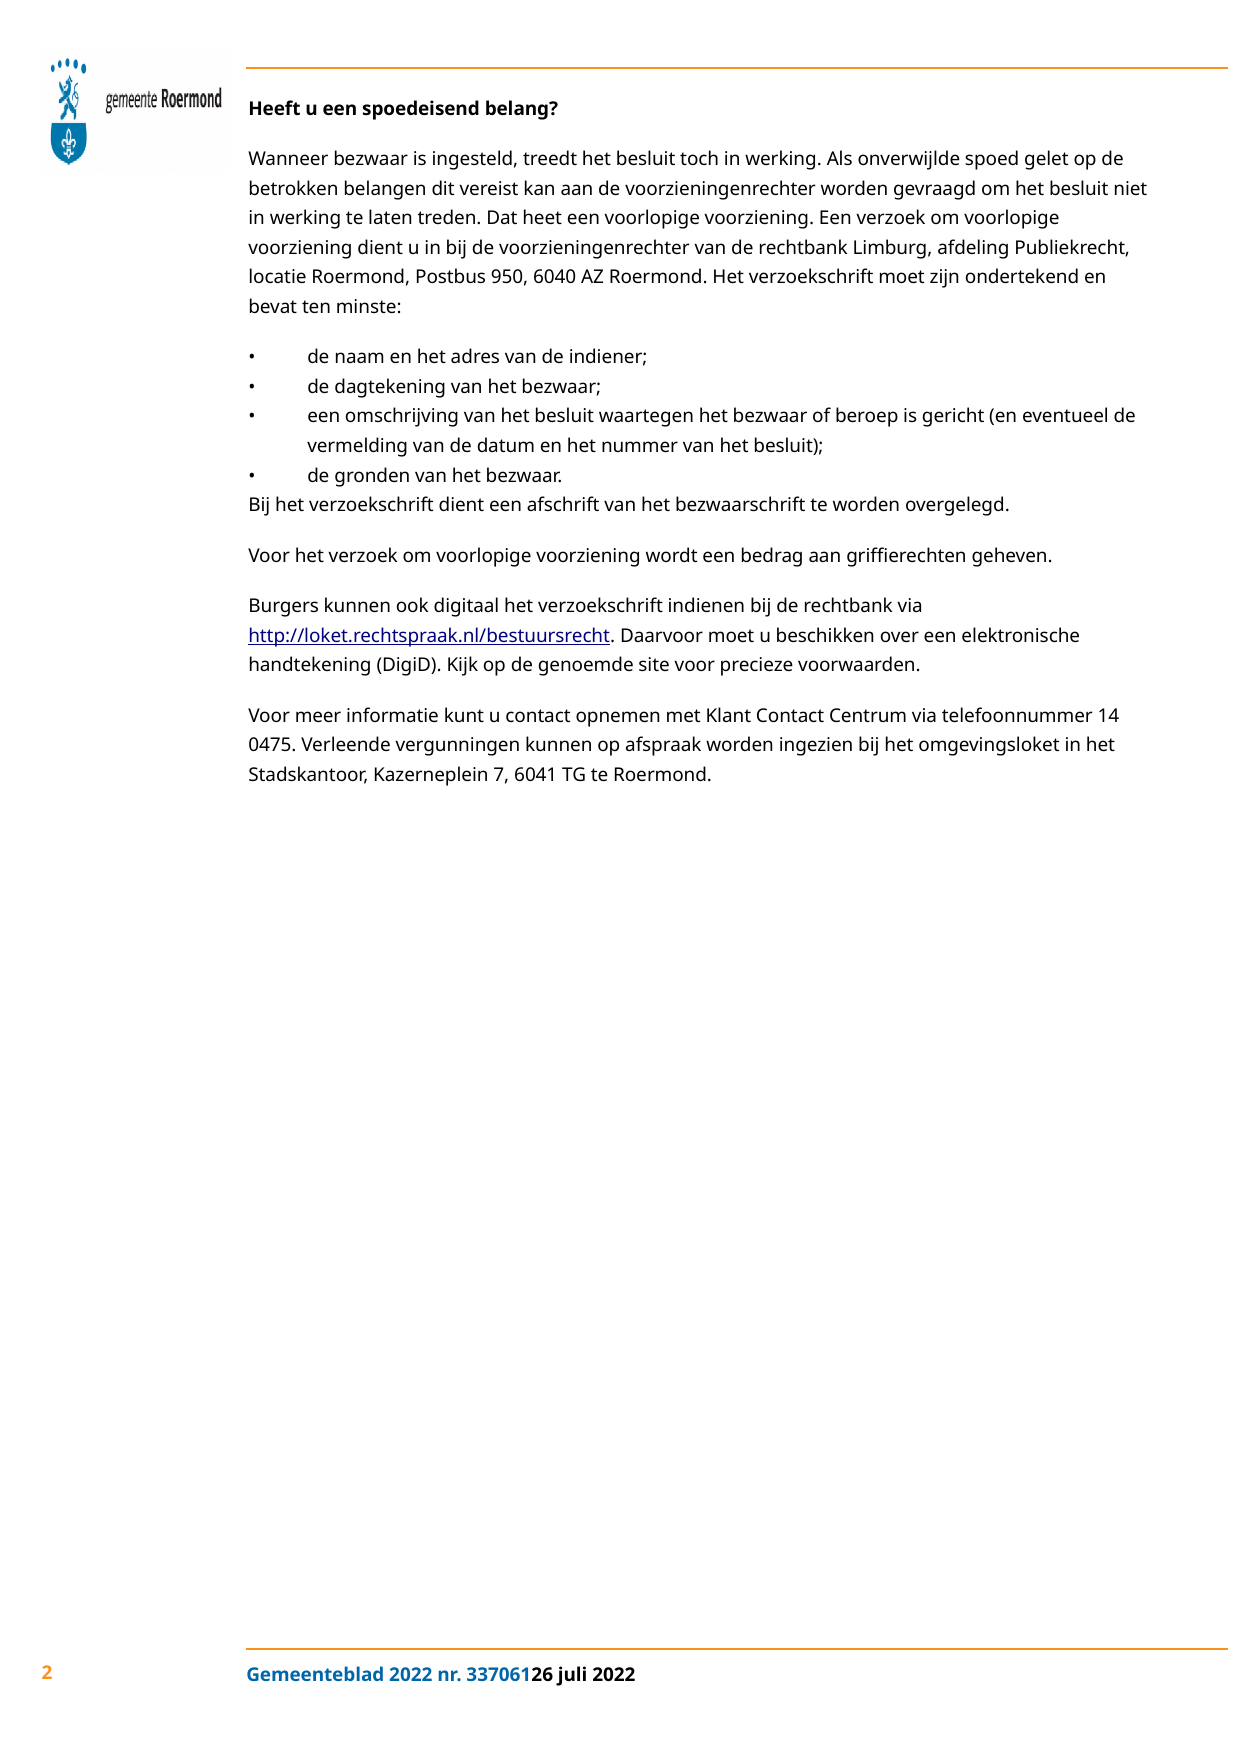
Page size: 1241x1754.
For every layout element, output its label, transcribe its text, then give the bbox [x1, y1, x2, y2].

text Voor het verzoek om voorlopige voorziening wordt een bedrag aan griffierechten geheven. [248, 542, 1152, 568]
text Wanneer bezwaar is ingesteld, treedt het besluit toch in werking. Als onverwijlde spoed gelet op de betrokken belangen dit vereist kan aan de voorzieningenrechter worden gevraagd om het besluit niet in werking te laten treden. Dat heet een voorlopige voorziening. Een verzoek om voorlopige voorziening dient u in bij de voorzieningenrechter van de rechtbank Limburg, afdeling Publiekrecht, locatie Roermond, Postbus 950, 6040 AZ Roermond. Het verzoekschrift moet zijn ondertekend en bevat ten minste: [248, 145, 1152, 319]
text Heeft u een spoedeisend belang? [248, 95, 1152, 121]
text Bij het verzoekschrift dient een afschrift van het bezwaarschrift te worden overgelegd. [248, 491, 1152, 517]
list een omschrijving van het besluit waartegen het bezwaar of beroep is gericht (en eventueel de vermelding van de datum en het nummer van het besluit); [248, 403, 1152, 458]
list de naam en het adres van de indiener; [248, 343, 1152, 369]
list de dagtekening van het bezwaar; [248, 373, 1152, 399]
list de gronden van het bezwaar. [248, 462, 1152, 488]
text Voor meer informatie kunt u contact opnemen met Klant Contact Centrum via telefoonnummer 14 0475. Verleende vergunningen kunnen op afspraak worden ingezien bij het omgevingsloket in het Stadskantoor, Kazerneplein 7, 6041 TG te Roermond. [248, 702, 1152, 787]
text Burgers kunnen ook digitaal het verzoekschrift indienen bij de rechtbank via http://loket.rechtspraak.nl/bestuursrecht. Daarvoor moet u beschikken over een elektronische handtekening (DigiD). Kijk op de genoemde site voor precieze voorwaarden. [248, 592, 1152, 677]
picture [41, 47, 231, 172]
